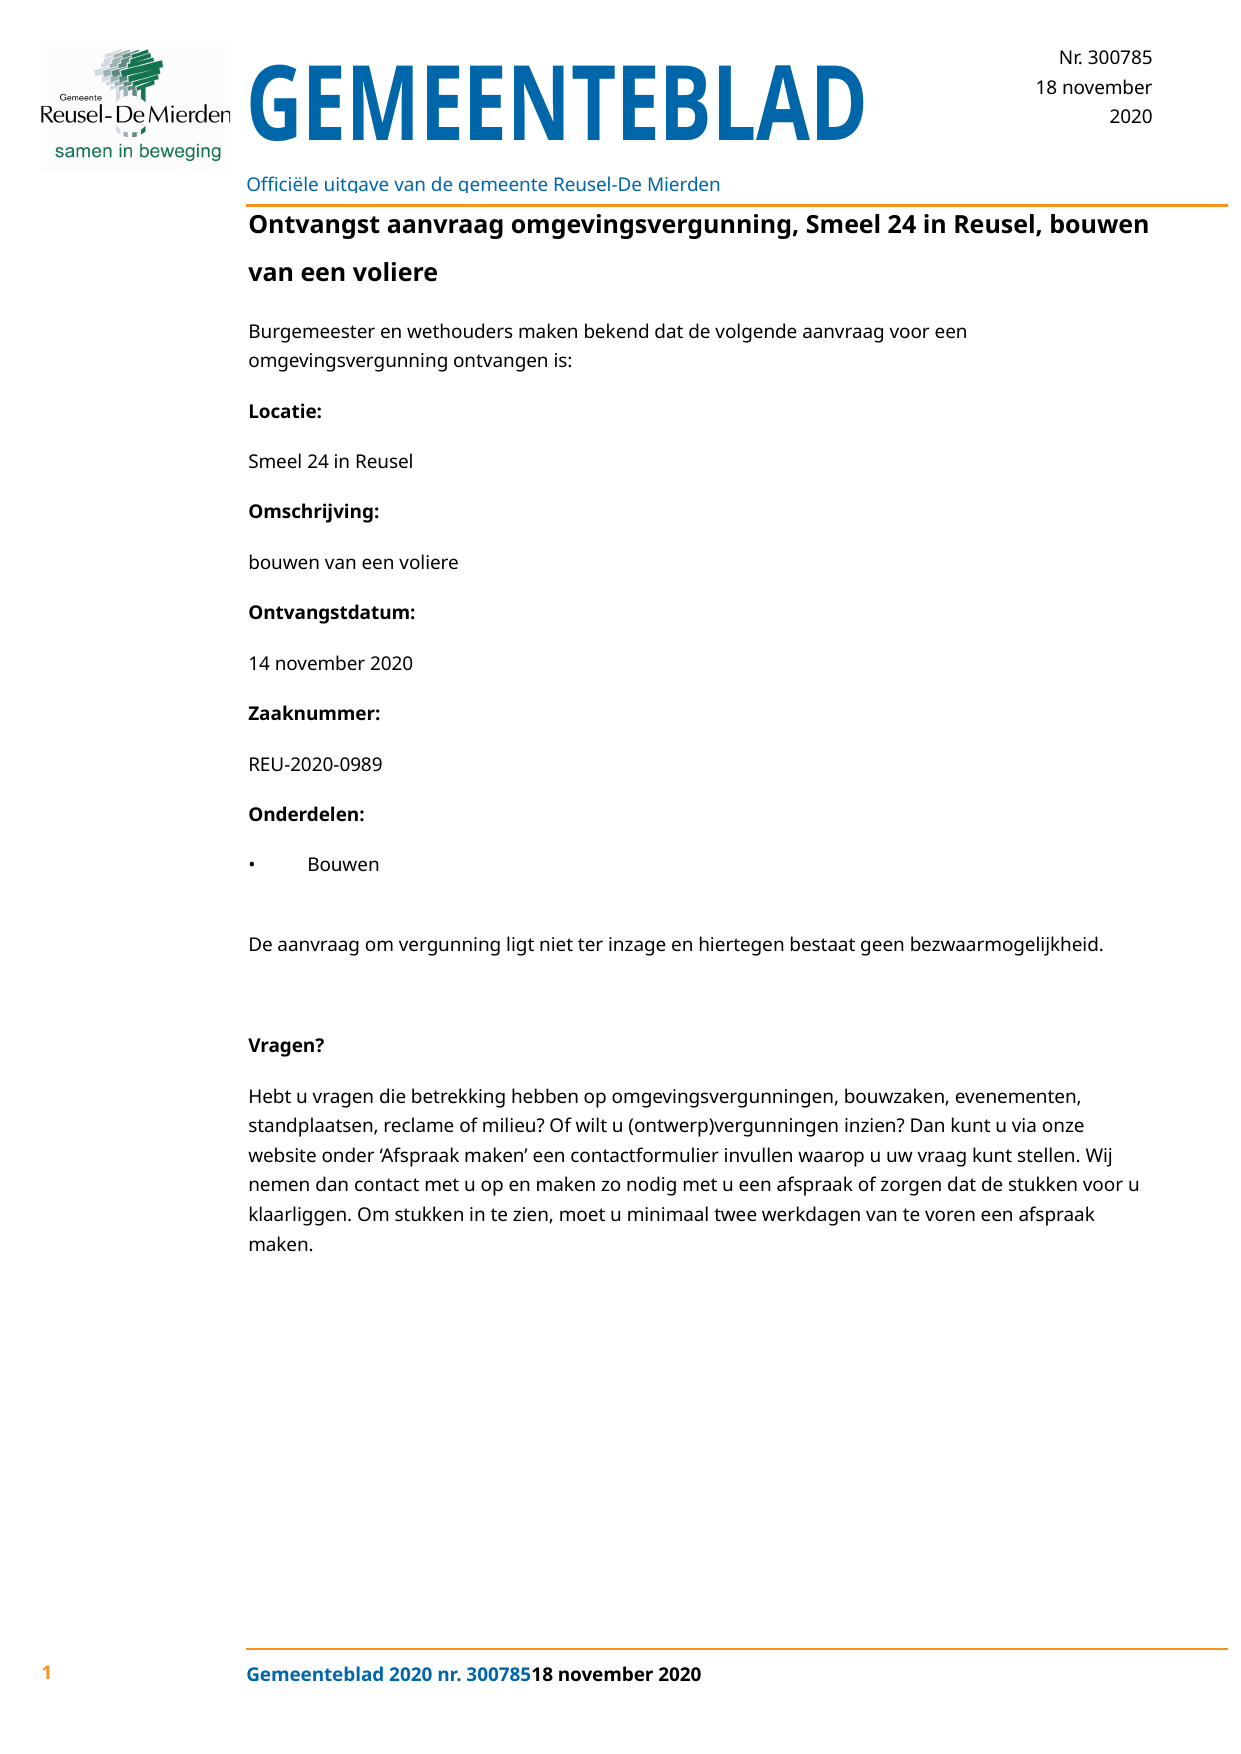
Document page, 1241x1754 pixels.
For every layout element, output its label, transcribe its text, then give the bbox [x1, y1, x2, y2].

text Zaaknummer: [248, 700, 1152, 726]
text Ontvangst aanvraag omgevingsvergunning, Smeel 24 in Reusel, bouwen van een voliere [248, 207, 1152, 288]
text Burgemeester en wethouders maken bekend dat de volgende aanvraag voor een omgevingsvergunning ontvangen is: [248, 318, 1152, 373]
text Omschrijving: [248, 499, 1152, 524]
list Bouwen [248, 852, 1152, 877]
text De aanvraag om vergunning ligt niet ter inzage en hiertegen bestaat geen bezwaarmogelijkheid. [248, 932, 1152, 957]
text bouwen van een voliere [248, 549, 1152, 575]
text Smeel 24 in Reusel [248, 448, 1152, 474]
text Onderdelen: [248, 801, 1152, 827]
text Locatie: [248, 398, 1152, 424]
text Vragen? [248, 1032, 1152, 1058]
text Ontvangstdatum: [248, 599, 1152, 625]
picture [41, 47, 231, 172]
text 14 november 2020 [248, 650, 1152, 676]
text Hebt u vragen die betrekking hebben op omgevingsvergunningen, bouwzaken, evenementen, standplaatsen, reclame of milieu? Of wilt u (ontwerp)vergunningen inzien? Dan kunt u via onze website onder ‘Afspraak maken’ een contactformulier invullen waarop u uw vraag kunt stellen. Wij nemen dan contact met u op en maken zo nodig met u een afspraak of zorgen dat de stukken voor u klaarliggen. Om stukken in te zien, moet u minimaal twee werkdagen van te voren een afspraak maken. [248, 1083, 1152, 1257]
text REU-2020-0989 [248, 751, 1152, 777]
